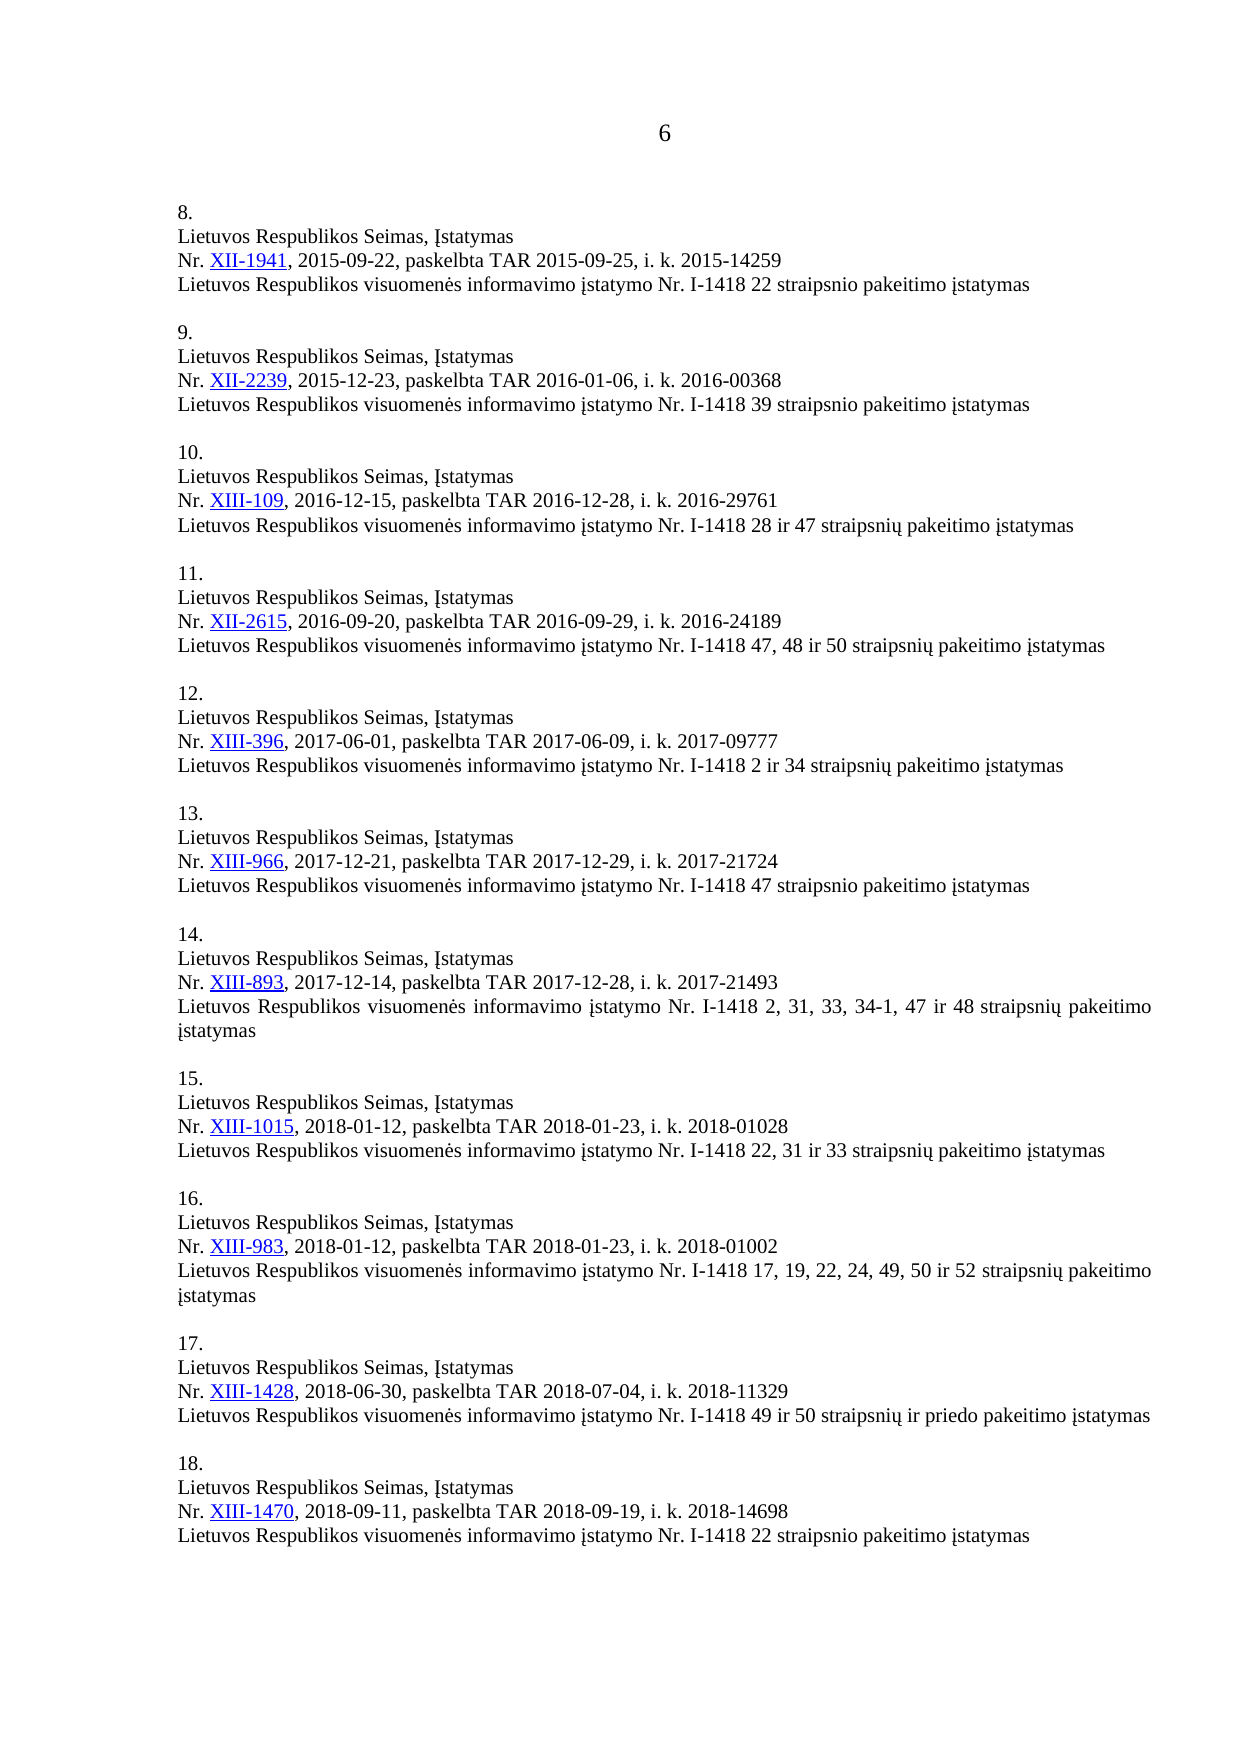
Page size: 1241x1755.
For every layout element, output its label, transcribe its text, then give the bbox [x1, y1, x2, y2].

text Lietuvos Respublikos visuomenės informavimo įstatymo Nr. I-1418 49 ir 50 straipsnių ir priedo pakeitimo įstatymas [177, 1403, 1152, 1427]
text Nr. XIII-1015, 2018-01-12, paskelbta TAR 2018-01-23, i. k. 2018-01028 [177, 1114, 1152, 1138]
text 11. [177, 561, 1152, 585]
text Lietuvos Respublikos Seimas, Įstatymas [177, 1355, 1152, 1379]
text Lietuvos Respublikos Seimas, Įstatymas [177, 705, 1152, 729]
text Lietuvos Respublikos Seimas, Įstatymas [177, 464, 1152, 488]
text Lietuvos Respublikos Seimas, Įstatymas [177, 344, 1152, 368]
text 10. [177, 440, 1152, 464]
text Lietuvos Respublikos visuomenės informavimo įstatymo Nr. I-1418 47 straipsnio pakeitimo įstatymas [177, 873, 1152, 897]
text 17. [177, 1331, 1152, 1355]
text Lietuvos Respublikos visuomenės informavimo įstatymo Nr. I-1418 17, 19, 22, 24, 49, 50 ir 52 straipsnių pakeitimo įstatymas [177, 1258, 1152, 1307]
text Lietuvos Respublikos Seimas, Įstatymas [177, 585, 1152, 609]
text Lietuvos Respublikos Seimas, Įstatymas [177, 1090, 1152, 1114]
text 16. [177, 1186, 1152, 1210]
text Lietuvos Respublikos visuomenės informavimo įstatymo Nr. I-1418 39 straipsnio pakeitimo įstatymas [177, 392, 1152, 416]
text Nr. XIII-1428, 2018-06-30, paskelbta TAR 2018-07-04, i. k. 2018-11329 [177, 1379, 1152, 1403]
text Lietuvos Respublikos Seimas, Įstatymas [177, 1210, 1152, 1234]
text Lietuvos Respublikos visuomenės informavimo įstatymo Nr. I-1418 2, 31, 33, 34-1, 47 ir 48 straipsnių pakeitimo įstatymas [177, 994, 1152, 1042]
text Nr. XIII-966, 2017-12-21, paskelbta TAR 2017-12-29, i. k. 2017-21724 [177, 849, 1152, 873]
text 18. [177, 1451, 1152, 1475]
text 15. [177, 1066, 1152, 1090]
text Lietuvos Respublikos Seimas, Įstatymas [177, 1475, 1152, 1499]
text Nr. XII-1941, 2015-09-22, paskelbta TAR 2015-09-25, i. k. 2015-14259 [177, 248, 1152, 272]
text Lietuvos Respublikos visuomenės informavimo įstatymo Nr. I-1418 22, 31 ir 33 straipsnių pakeitimo įstatymas [177, 1138, 1152, 1162]
text Nr. XIII-109, 2016-12-15, paskelbta TAR 2016-12-28, i. k. 2016-29761 [177, 488, 1152, 512]
text Lietuvos Respublikos Seimas, Įstatymas [177, 825, 1152, 849]
text Lietuvos Respublikos Seimas, Įstatymas [177, 224, 1152, 248]
text 9. [177, 320, 1152, 344]
text Nr. XIII-396, 2017-06-01, paskelbta TAR 2017-06-09, i. k. 2017-09777 [177, 729, 1152, 753]
text 13. [177, 801, 1152, 825]
text Nr. XII-2615, 2016-09-20, paskelbta TAR 2016-09-29, i. k. 2016-24189 [177, 609, 1152, 633]
text Nr. XII-2239, 2015-12-23, paskelbta TAR 2016-01-06, i. k. 2016-00368 [177, 368, 1152, 392]
text 12. [177, 681, 1152, 705]
text 14. [177, 922, 1152, 946]
text Lietuvos Respublikos visuomenės informavimo įstatymo Nr. I-1418 22 straipsnio pakeitimo įstatymas [177, 272, 1152, 296]
text Lietuvos Respublikos visuomenės informavimo įstatymo Nr. I-1418 47, 48 ir 50 straipsnių pakeitimo įstatymas [177, 633, 1152, 657]
text Lietuvos Respublikos Seimas, Įstatymas [177, 946, 1152, 970]
text Nr. XIII-1470, 2018-09-11, paskelbta TAR 2018-09-19, i. k. 2018-14698 [177, 1499, 1152, 1523]
text 8. [177, 200, 1152, 224]
text Nr. XIII-983, 2018-01-12, paskelbta TAR 2018-01-23, i. k. 2018-01002 [177, 1234, 1152, 1258]
text Lietuvos Respublikos visuomenės informavimo įstatymo Nr. I-1418 2 ir 34 straipsnių pakeitimo įstatymas [177, 753, 1152, 777]
text Lietuvos Respublikos visuomenės informavimo įstatymo Nr. I-1418 28 ir 47 straipsnių pakeitimo įstatymas [177, 512, 1152, 537]
text Nr. XIII-893, 2017-12-14, paskelbta TAR 2017-12-28, i. k. 2017-21493 [177, 970, 1152, 994]
text Lietuvos Respublikos visuomenės informavimo įstatymo Nr. I-1418 22 straipsnio pakeitimo įstatymas [177, 1523, 1152, 1547]
